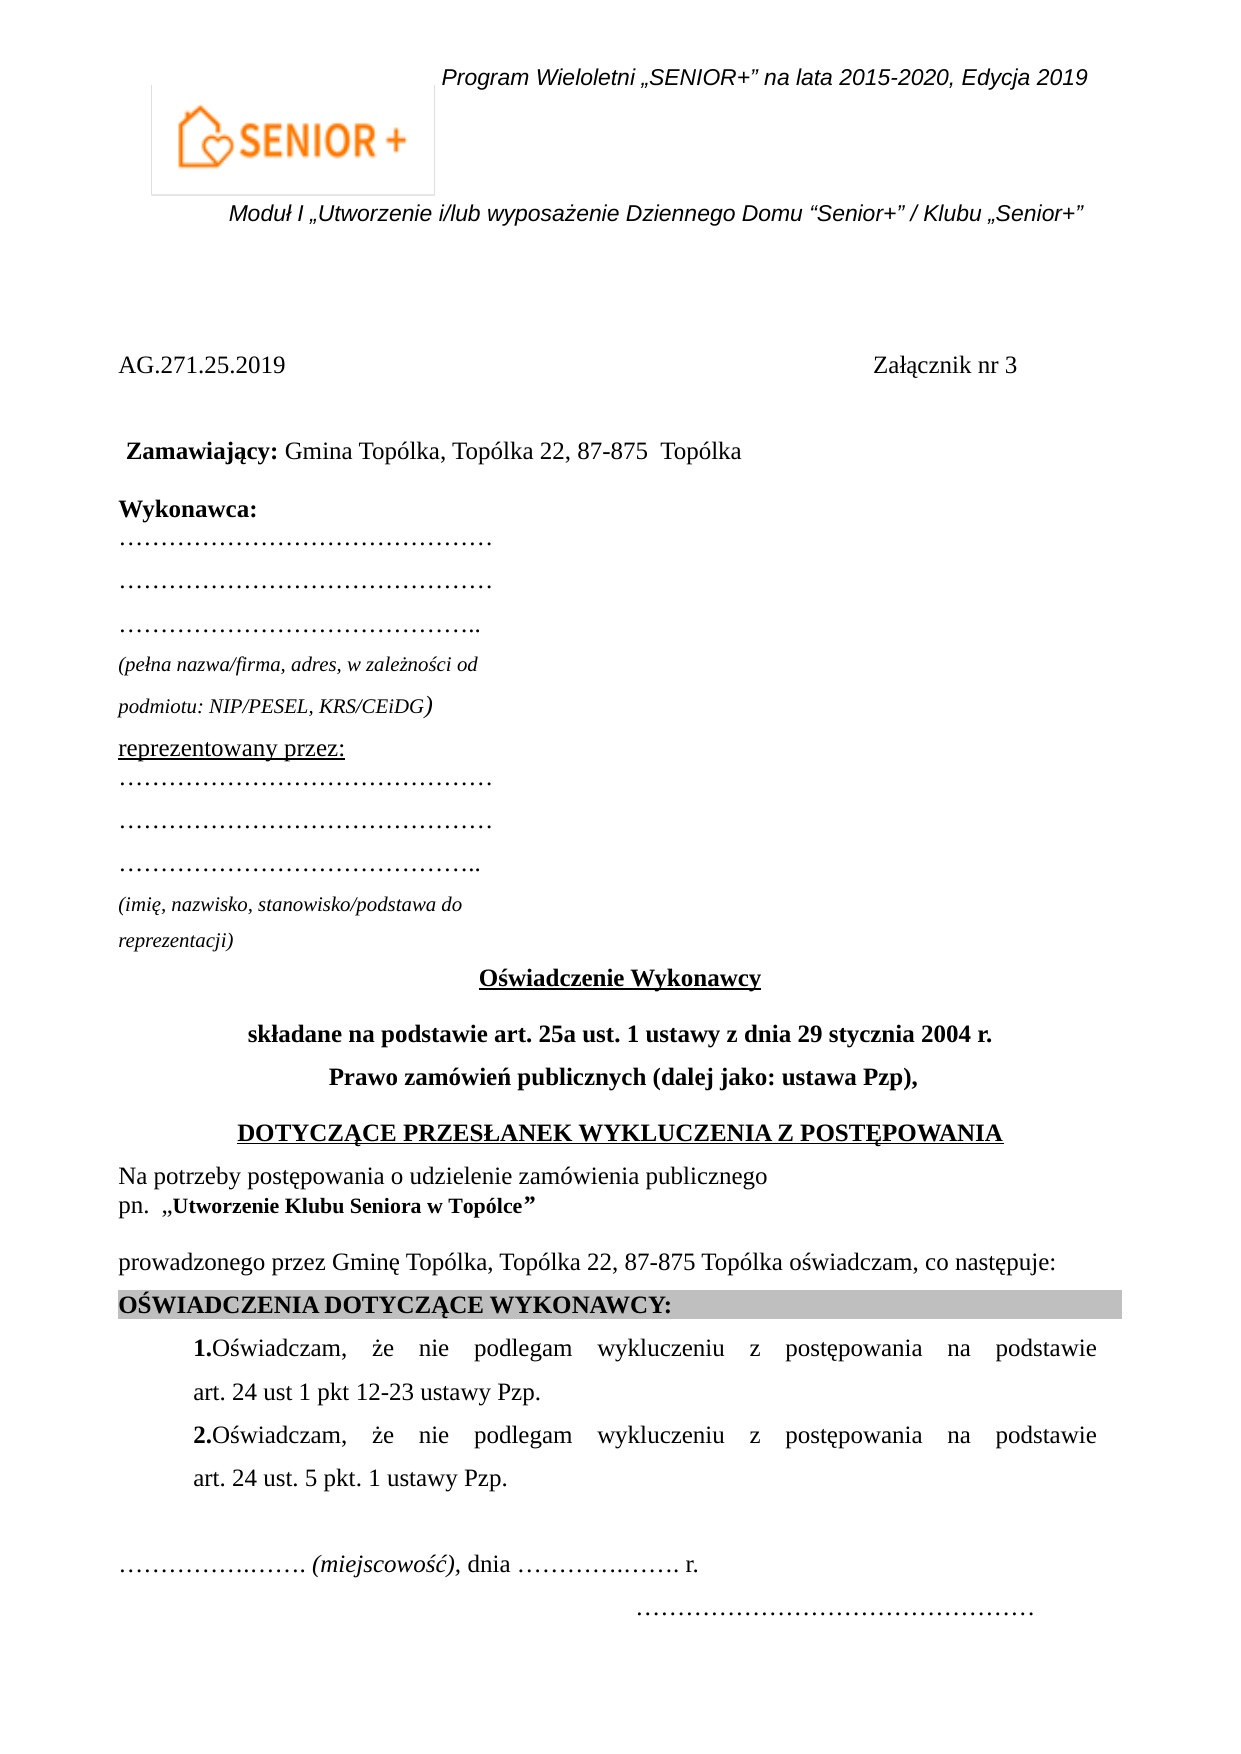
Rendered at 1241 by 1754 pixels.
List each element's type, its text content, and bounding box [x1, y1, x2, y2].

text ………………………………………… [118, 1592, 1122, 1621]
text Wykonawca: [118, 494, 1122, 522]
text OŚWIADCZENIA DOTYCZĄCE WYKONAWCY: [118, 1290, 1122, 1319]
text prowadzonego przez Gminę Topólka, Topólka 22, 87-875 Topólka oświadczam, co następuje: [118, 1247, 1122, 1276]
list Oświadczam, że nie podlegam wykluczeniu z postępowania na podstawie art. 24 ust 1 pkt 12-23 ustawy Pzp. [193, 1333, 1122, 1405]
text (pełna nazwa/firma, adres, w zależności od podmiotu: NIP/PESEL, KRS/CEiDG) [118, 652, 502, 719]
text …………………………………………………………………………………………………………………….. [118, 762, 502, 877]
text składane na podstawie art. 25a ust. 1 ustawy z dnia 29 stycznia 2004 r. [118, 1019, 1122, 1048]
text Zamawiający: Gmina Topólka, Topólka 22, 87-875 Topólka [126, 436, 1122, 465]
text Na potrzeby postępowania o udzielenie zamówienia publicznego pn. „Utworzenie Klubu Seniora w Topólce” [118, 1161, 1122, 1218]
text Oświadczenie Wykonawcy [118, 963, 1122, 992]
text …………….……. (miejscowość), dnia ………….……. r. [118, 1549, 1122, 1578]
text Prawo zamówień publicznych (dalej jako: ustawa Pzp), [118, 1062, 1122, 1091]
list Oświadczam, że nie podlegam wykluczeniu z postępowania na podstawie art. 24 ust. 5 pkt. 1 ustawy Pzp. [193, 1420, 1122, 1492]
text …………………………………………………………………………………………………………………….. [118, 522, 502, 637]
text DOTYCZĄCE PRZESŁANEK WYKLUCZENIA Z POSTĘPOWANIA [118, 1118, 1122, 1147]
text (imię, nazwisko, stanowisko/podstawa do reprezentacji) [118, 891, 502, 952]
text AG.271.25.2019 Załącznik nr 3 [118, 350, 1122, 379]
text Moduł I „Utworzenie i/lub wyposażenie Dziennego Domu “Senior+” / Klubu „Senior+” [118, 199, 1122, 226]
text reprezentowany przez: [118, 733, 1122, 762]
text Program Wieloletni „SENIOR+” na lata 2015-2020, Edycja 2019 [118, 63, 1122, 199]
